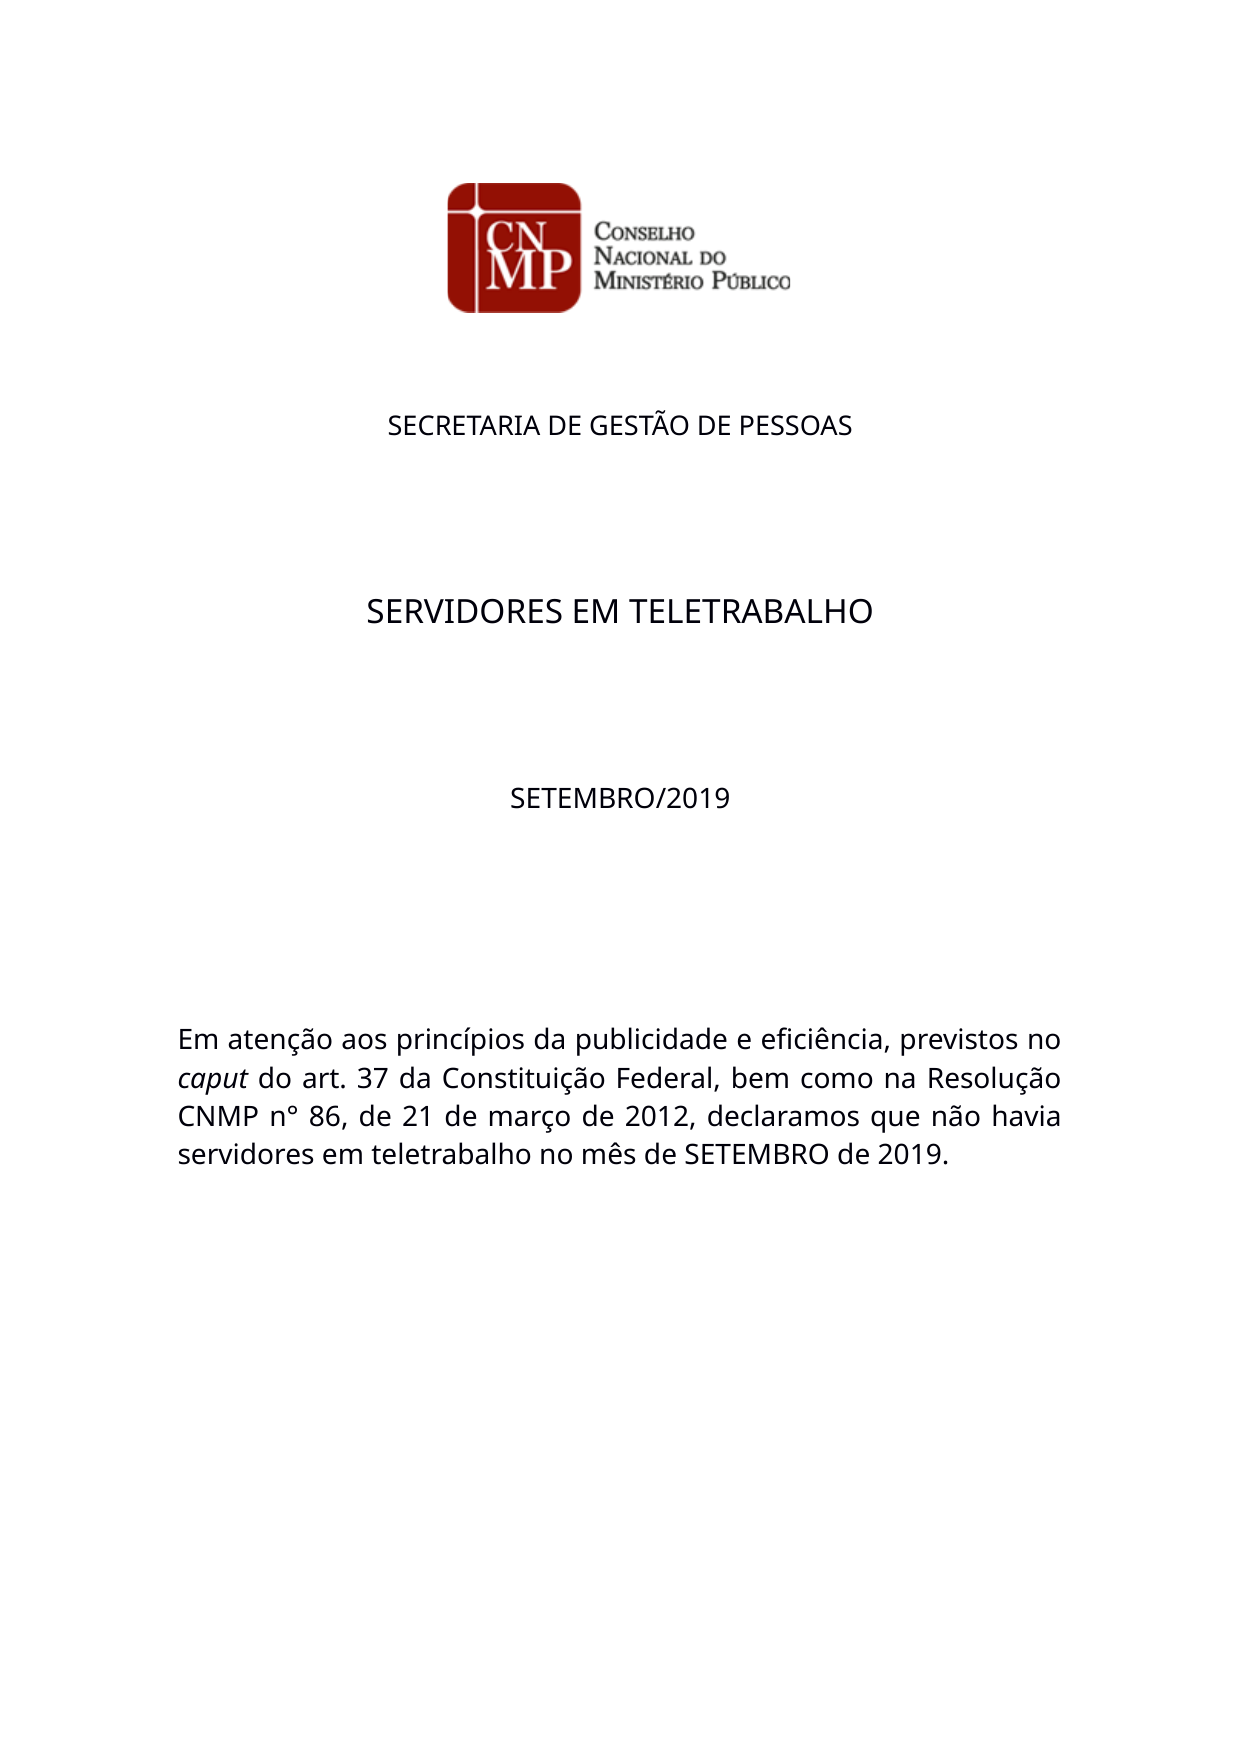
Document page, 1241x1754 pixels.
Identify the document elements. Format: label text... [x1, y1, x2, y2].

text SECRETARIA DE GESTÃO DE PESSOAS [177, 407, 1063, 443]
text SETEMBRO/2019 [177, 778, 1063, 817]
text Em atenção aos princípios da publicidade e eficiência, previstos no caput do art. 37 da Constituição Federal, bem como na Resolução CNMP n° 86, de 21 de março de 2012, declaramos que não havia servidores em teletrabalho no mês de SETEMBRO de 2019. [177, 1020, 1063, 1173]
text SERVIDORES EM TELETRABALHO [177, 588, 1063, 633]
